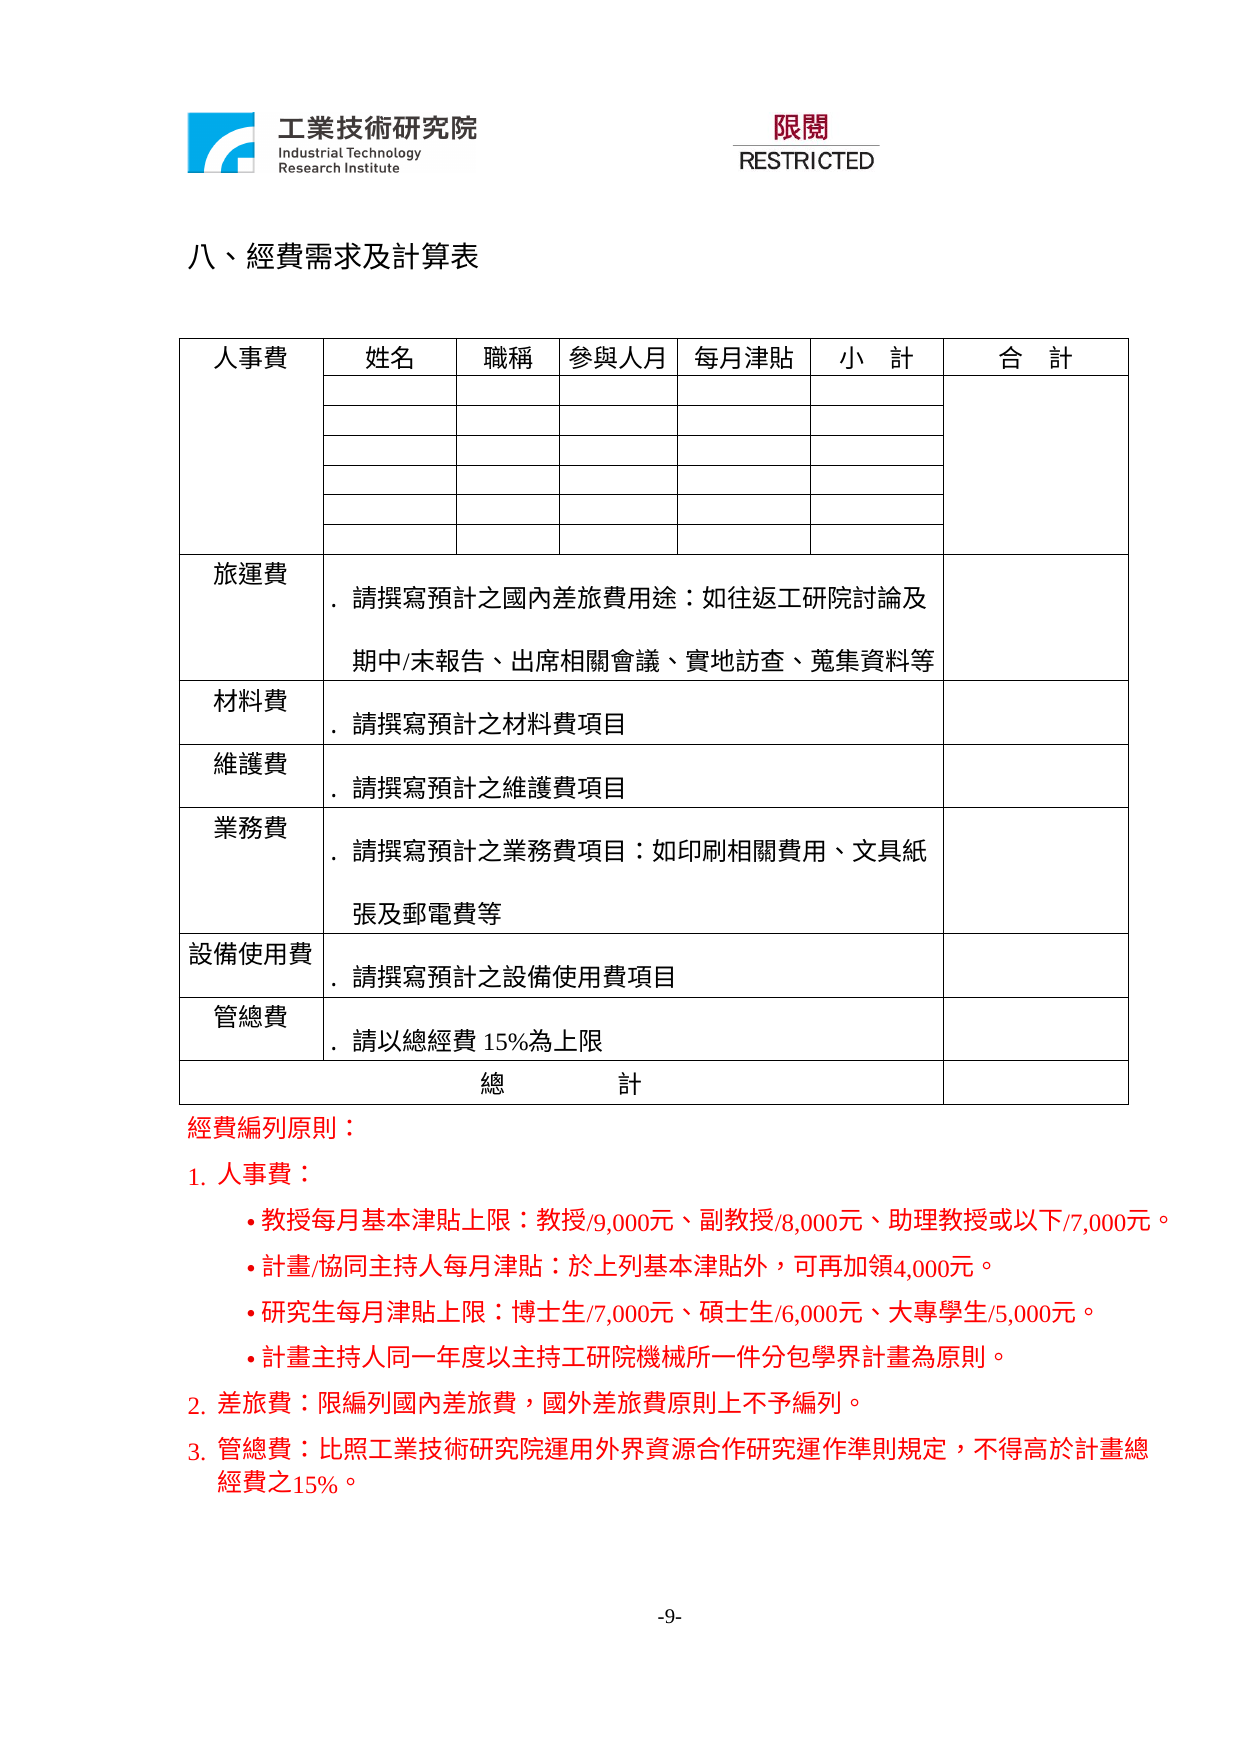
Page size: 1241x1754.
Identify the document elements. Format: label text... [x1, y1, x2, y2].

table_header 小 計 [811, 339, 943, 375]
table_header 姓名 [324, 339, 456, 375]
list 人事費： [187, 1157, 1152, 1191]
list 教授每月基本津貼上限：教授/9,000元、副教授/8,000元、助理教授或以下/7,000元。 [247, 1203, 1152, 1237]
table_cell [457, 436, 559, 464]
table_cell 設備使用費 [180, 934, 323, 997]
table_cell [560, 436, 677, 464]
table_cell 業務費 [180, 808, 323, 933]
table_cell [560, 495, 677, 524]
table_cell [457, 495, 559, 524]
table_cell 請撰寫預計之業務費項目：如印刷相關費用、文具紙張及郵電費等 [324, 808, 943, 933]
table_cell [944, 1061, 1128, 1104]
table_cell 請撰寫預計之設備使用費項目 [324, 934, 943, 997]
list 研究生每月津貼上限：博士生/7,000元、碩士生/6,000元、大專學生/5,000元。 [247, 1295, 1152, 1328]
table_cell [811, 406, 943, 435]
table_cell [678, 376, 810, 405]
text 經費編列原則： [187, 1112, 1152, 1145]
table_cell [678, 525, 810, 554]
table_cell [324, 436, 456, 464]
table_cell 請撰寫預計之國內差旅費用途：如往返工研院討論及期中/末報告、出席相關會議、實地訪查、蒐集資料等 [324, 555, 943, 680]
table_cell 請撰寫預計之維護費項目 [324, 745, 943, 807]
table_cell [324, 466, 456, 494]
table_cell [560, 525, 677, 554]
table_cell [560, 376, 677, 405]
table_cell [457, 406, 559, 435]
table_cell [811, 525, 943, 554]
table_cell [457, 525, 559, 554]
table_cell [324, 376, 456, 405]
table_cell 材料費 [180, 681, 323, 743]
table_cell [324, 495, 456, 524]
table_cell [324, 525, 456, 554]
table_cell [678, 466, 810, 494]
table_cell 請以總經費15%為上限 [324, 998, 943, 1060]
table_cell 管總費 [180, 998, 323, 1060]
table_header 人事費 [180, 339, 323, 554]
text 八、經費需求及計算表 [187, 213, 1152, 275]
list 管總費：比照工業技術研究院運用外界資源合作研究運作準則規定，不得高於計畫總經費之15%。 [187, 1432, 1152, 1499]
table_cell [944, 808, 1128, 933]
table_header 每月津貼 [678, 339, 810, 375]
table_cell [678, 495, 810, 524]
table_cell [944, 998, 1128, 1060]
table_cell [944, 376, 1128, 554]
table_cell [560, 466, 677, 494]
table_cell [944, 681, 1128, 743]
table_cell [678, 436, 810, 464]
table_cell [560, 406, 677, 435]
table_cell [678, 406, 810, 435]
table_cell [944, 934, 1128, 997]
table_cell 旅運費 [180, 555, 323, 680]
table_cell [811, 376, 943, 405]
table_cell [457, 376, 559, 405]
table_cell [944, 555, 1128, 680]
table_cell [324, 406, 456, 435]
table_cell [811, 466, 943, 494]
table_header 參與人月 [560, 339, 677, 375]
table_cell [811, 436, 943, 464]
table_cell 總 計 [180, 1061, 943, 1104]
table_cell 請撰寫預計之材料費項目 [324, 681, 943, 743]
table_cell [457, 466, 559, 494]
table_cell 維護費 [180, 745, 323, 807]
list 計畫/協同主持人每月津貼：於上列基本津貼外，可再加領4,000元。 [247, 1249, 1152, 1282]
list 計畫主持人同一年度以主持工研院機械所一件分包學界計畫為原則。 [247, 1341, 1152, 1374]
table_header 職稱 [457, 339, 559, 375]
list 差旅費：限編列國內差旅費，國外差旅費原則上不予編列。 [187, 1387, 1152, 1420]
table_cell [944, 745, 1128, 807]
table_header 合 計 [944, 339, 1128, 375]
table_cell [811, 495, 943, 524]
